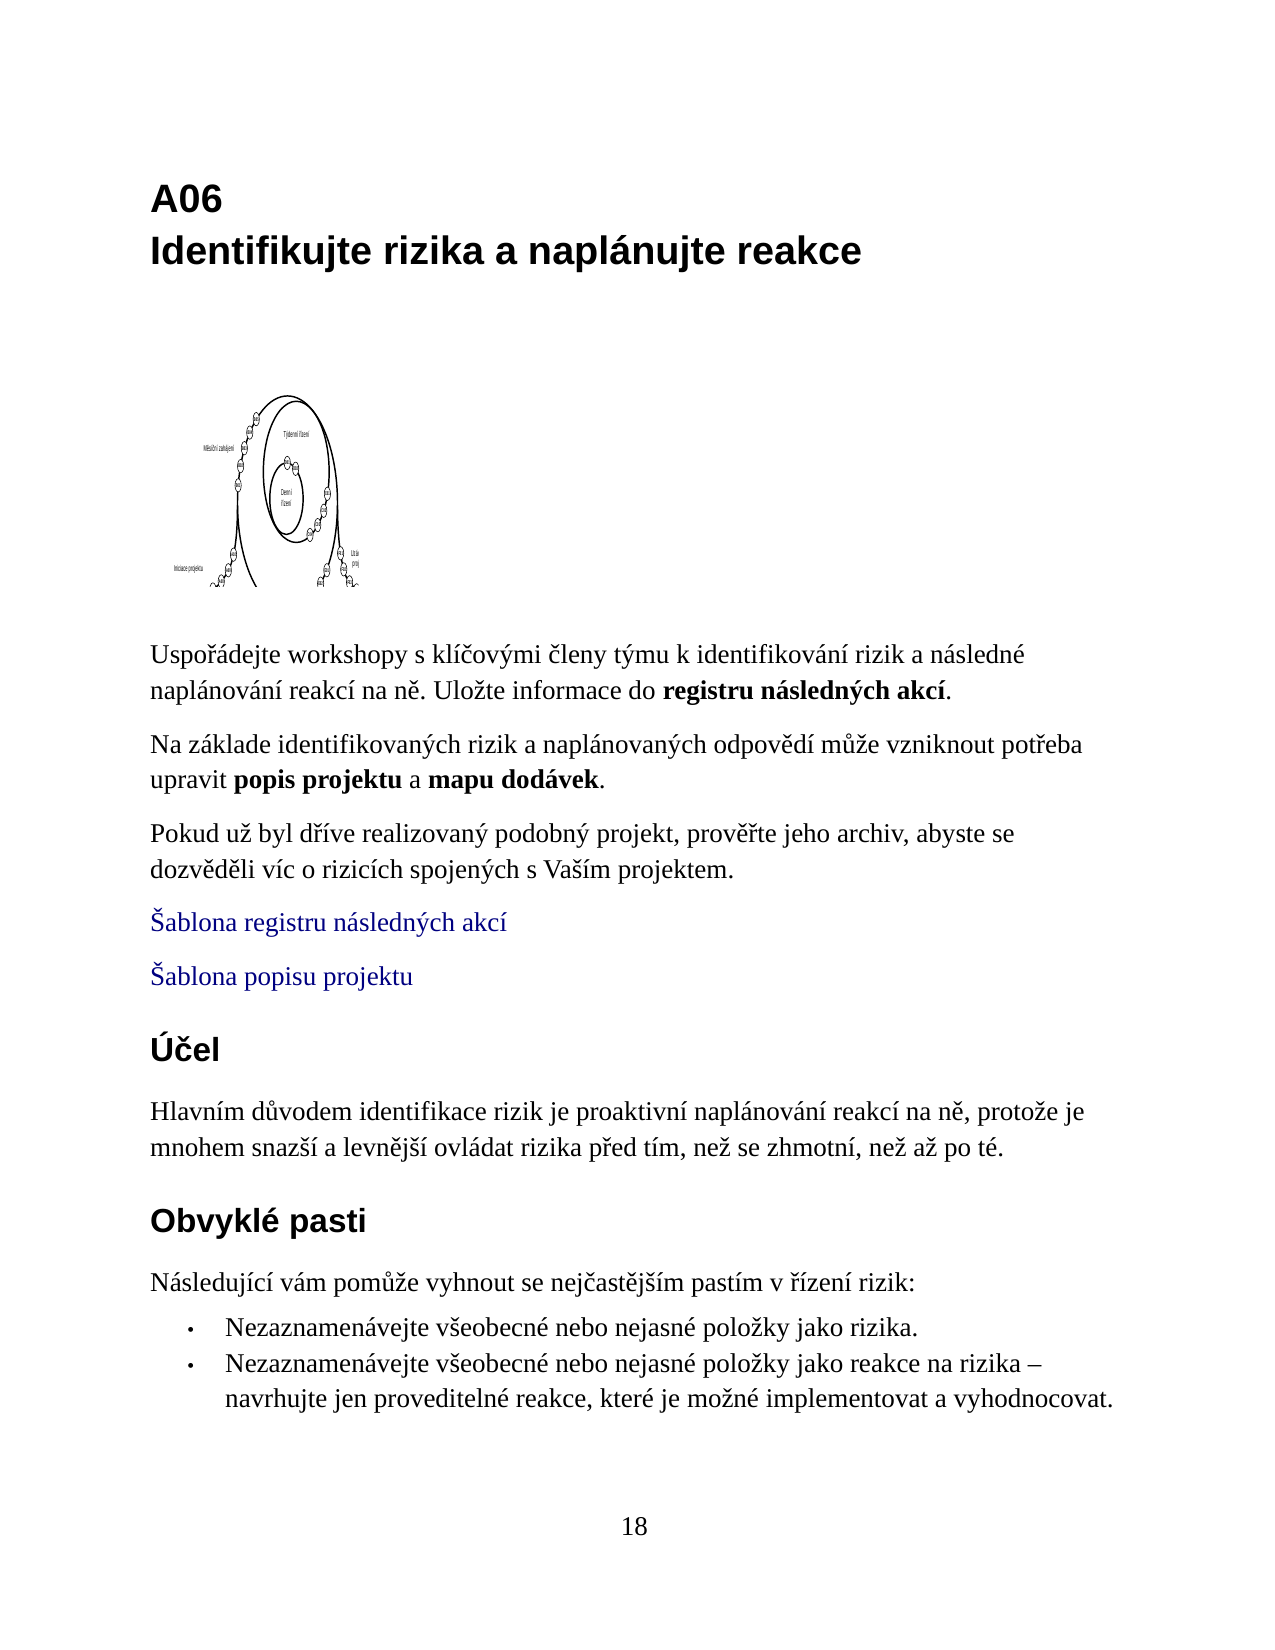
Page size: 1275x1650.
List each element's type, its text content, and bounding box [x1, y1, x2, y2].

text Následující vám pomůže vyhnout se nejčastějším pastím v řízení rizik: [150, 1266, 1125, 1298]
list Nezaznamenávejte všeobecné nebo nejasné položky jako rizika. [187, 1311, 1125, 1342]
subtitle Účel [150, 1030, 1125, 1068]
text Uspořádejte workshopy s klíčovými členy týmu k identifikování rizik a následné naplánování reakcí na ně. Uložte informace do registru následných akcí. [150, 638, 1125, 705]
subtitle A06 Identifikujte rizika a naplánujte reakce [150, 175, 1125, 273]
list Nezaznamenávejte všeobecné nebo nejasné položky jako reakce na rizika – navrhujte jen proveditelné reakce, které je možné implementovat a vyhodnocovat. [187, 1347, 1125, 1414]
text Šablona registru následných akcí [150, 906, 1125, 938]
text Na základe identifikovaných rizik a naplánovaných odpovědí může vzniknout potřeba upravit popis projektu a mapu dodávek. [150, 728, 1125, 794]
text Šablona popisu projektu [150, 960, 1125, 991]
subtitle Obvyklé pasti [150, 1201, 1125, 1239]
text Pokud už byl dříve realizovaný podobný projekt, prověřte jeho archiv, abyste se dozvěděli víc o rizicích spojených s Vaším projektem. [150, 817, 1125, 884]
text Hlavním důvodem identifikace rizik je proaktivní naplánování reakcí na ně, protože je mnohem snazší a levnější ovládat rizika před tím, než se zhmotní, než až po té. [150, 1095, 1125, 1162]
